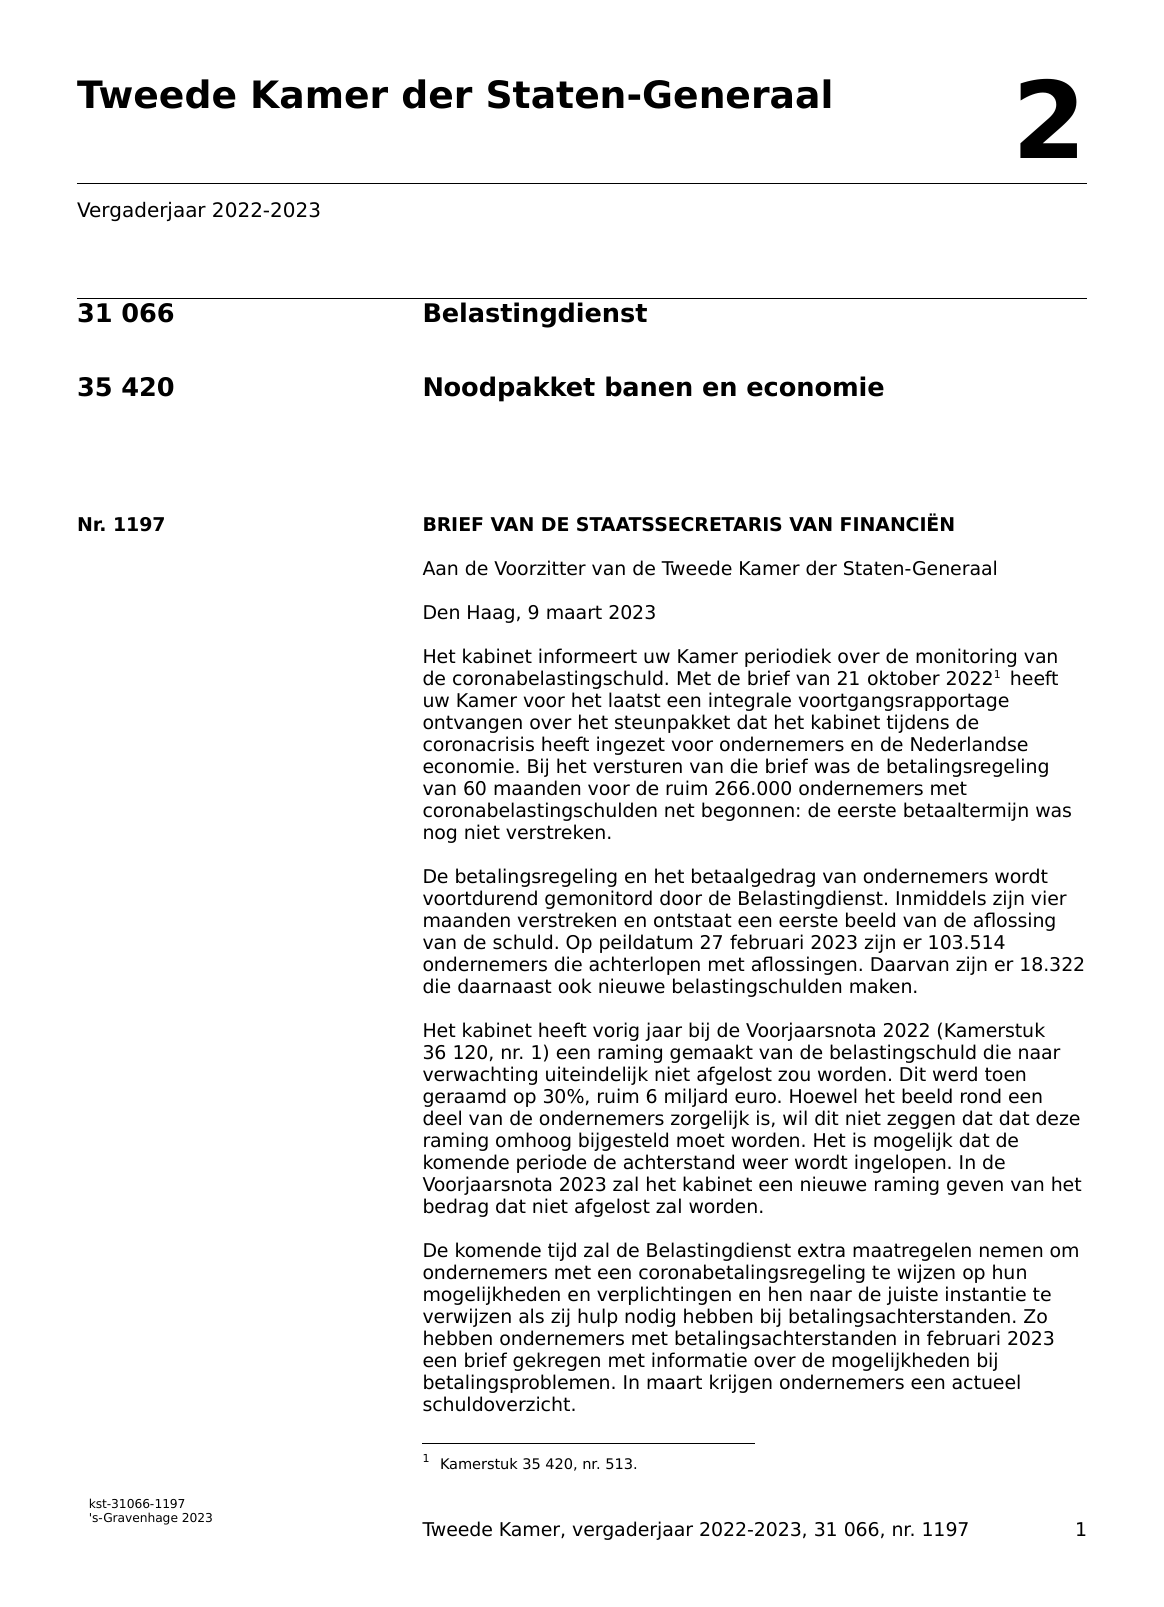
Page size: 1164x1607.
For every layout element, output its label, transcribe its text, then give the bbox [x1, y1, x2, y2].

table_cell Vergaderjaar 2022-2023 [77, 184, 1087, 298]
text De komende tijd zal de Belastingdienst extra maatregelen nemen om ondernemers met een coronabetalingsregeling te wijzen op hun mogelijkheden en verplichtingen en hen naar de juiste instantie te verwijzen als zij hulp nodig hebben bij betalingsachterstanden. Zo hebben ondernemers met betalingsachterstanden in februari 2023 een brief gekregen met informatie over de mogelijkheden bij betalingsproblemen. In maart krijgen ondernemers een actueel schuldoverzicht. [422, 1240, 1087, 1416]
text Aan de Voorzitter van de Tweede Kamer der Staten-Generaal [422, 558, 1087, 580]
text kst-31066-1197 [88, 1497, 323, 1511]
text Kamerstuk 35 420, nr. 513. [422, 1452, 1087, 1474]
table_header Tweede Kamer der Staten-Generaal [77, 59, 886, 183]
subtitle 35 420 Noodpakket banen en economie [77, 373, 1087, 403]
subtitle 31 066 Belastingdienst [77, 299, 1087, 329]
text De betalingsregeling en het betaalgedrag van ondernemers wordt voortdurend gemonitord door de Belastingdienst. Inmiddels zijn vier maanden verstreken en ontstaat een eerste beeld van de aflossing van de schuld. Op peildatum 27 februari 2023 zijn er 103.514 ondernemers die achterlopen met aflossingen. Daarvan zijn er 18.322 die daarnaast ook nieuwe belastingschulden maken. [422, 866, 1087, 998]
subtitle Nr. 1197 BRIEF VAN DE STAATSSECRETARIS VAN FINANCIËN [77, 514, 1087, 536]
text Den Haag, 9 maart 2023 [422, 602, 1087, 624]
text 's-Gravenhage 2023 [88, 1511, 323, 1525]
text Het kabinet informeert uw Kamer periodiek over de monitoring van de coronabelastingschuld. Met de brief van 21 oktober 2022 heeft uw Kamer voor het laatst een integrale voortgangsrapportage ontvangen over het steunpakket dat het kabinet tijdens de coronacrisis heeft ingezet voor ondernemers en de Nederlandse economie. Bij het versturen van die brief was de betalingsregeling van 60 maanden voor de ruim 266.000 ondernemers met coronabelastingschulden net begonnen: de eerste betaaltermijn was nog niet verstreken. [422, 646, 1087, 844]
table_header 2 [886, 59, 1087, 183]
text Het kabinet heeft vorig jaar bij de Voorjaarsnota 2022 (Kamerstuk 36 120, nr. 1) een raming gemaakt van de belastingschuld die naar verwachting uiteindelijk niet afgelost zou worden. Dit werd toen geraamd op 30%, ruim 6 miljard euro. Hoewel het beeld rond een deel van de ondernemers zorgelijk is, wil dit niet zeggen dat dat deze raming omhoog bijgesteld moet worden. Het is mogelijk dat de komende periode de achterstand weer wordt ingelopen. In de Voorjaarsnota 2023 zal het kabinet een nieuwe raming geven van het bedrag dat niet afgelost zal worden. [422, 1020, 1087, 1218]
